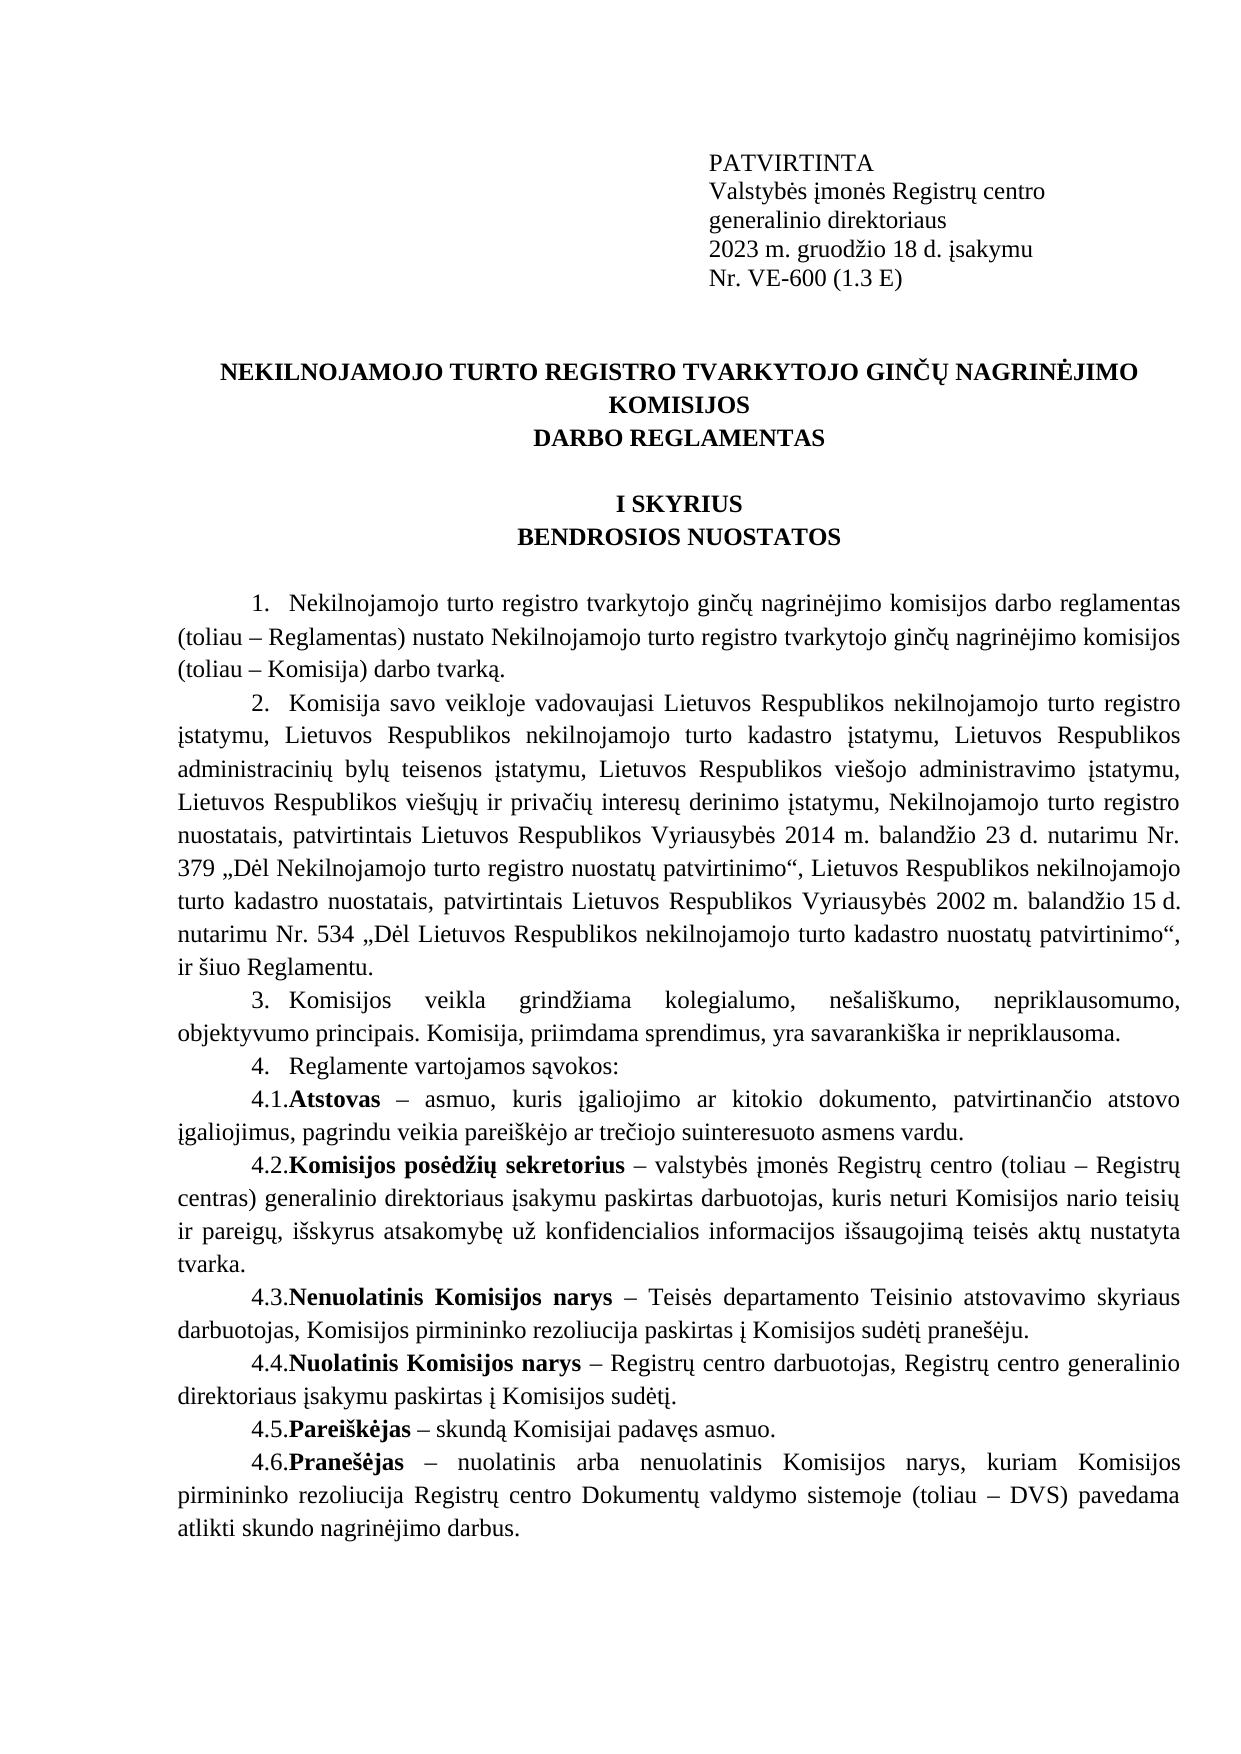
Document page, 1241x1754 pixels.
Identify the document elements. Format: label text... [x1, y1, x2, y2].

text 2. Komisija savo veikloje vadovaujasi Lietuvos Respublikos nekilnojamojo turto registro įstatymu, Lietuvos Respublikos nekilnojamojo turto kadastro įstatymu, Lietuvos Respublikos administracinių bylų teisenos įstatymu, Lietuvos Respublikos viešojo administravimo įstatymu, Lietuvos Respublikos viešųjų ir privačių interesų derinimo įstatymu, Nekilnojamojo turto registro nuostatais, patvirtintais Lietuvos Respublikos Vyriausybės 2014 m. balandžio 23 d. nutarimu Nr. 379 „Dėl Nekilnojamojo turto registro nuostatų patvirtinimo“, Lietuvos Respublikos nekilnojamojo turto kadastro nuostatais, patvirtintais Lietuvos Respublikos Vyriausybės 2002 m. balandžio 15 d. nutarimu Nr. 534 „Dėl Lietuvos Respublikos nekilnojamojo turto kadastro nuostatų patvirtinimo“, ir šiuo Reglamentu. [177, 688, 1181, 981]
text generalinio direktoriaus [177, 205, 1181, 234]
text DARBO REGLAMENTAS [177, 423, 1181, 452]
text Valstybės įmonės Registrų centro [177, 176, 1181, 205]
text 1. Nekilnojamojo turto registro tvarkytojo ginčų nagrinėjimo komisijos darbo reglamentas (toliau – Reglamentas) nustato Nekilnojamojo turto registro tvarkytojo ginčų nagrinėjimo komisijos (toliau – Komisija) darbo tvarką. [177, 588, 1181, 683]
text 4.2. Komisijos posėdžių sekretorius – valstybės įmonės Registrų centro (toliau – Registrų centras) generalinio direktoriaus įsakymu paskirtas darbuotojas, kuris neturi Komisijos nario teisių ir pareigų, išskyrus atsakomybę už konfidencialios informacijos išsaugojimą teisės aktų nustatyta tvarka. [177, 1150, 1181, 1278]
text 4.3. Nenuolatinis Komisijos narys – Teisės departamento Teisinio atstovavimo skyriaus darbuotojas, Komisijos pirmininko rezoliucija paskirtas į Komisijos sudėtį pranešėju. [177, 1282, 1181, 1344]
text PATVIRTINTA [177, 148, 1181, 176]
text NEKILNOJAMOJO TURTO REGISTRO TVARKYTOJO GINČŲ NAGRINĖJIMO KOMISIJOS [177, 357, 1181, 419]
text 4.1. Atstovas – asmuo, kuris įgaliojimo ar kitokio dokumento, patvirtinančio atstovo įgaliojimus, pagrindu veikia pareiškėjo ar trečiojo suinteresuoto asmens vardu. [177, 1084, 1181, 1146]
text 3. Komisijos veikla grindžiama kolegialumo, nešališkumo, nepriklausomumo, objektyvumo principais. Komisija, priimdama sprendimus, yra savarankiška ir nepriklausoma. [177, 985, 1181, 1047]
text 2023 m. gruodžio 18 d. įsakymu [177, 234, 1181, 263]
subtitle BENDROSIOS NUOSTATOS [177, 522, 1181, 551]
text Nr. VE-600 (1.3 E) [177, 263, 1181, 291]
text 4. Reglamente vartojamos sąvokos: [177, 1051, 1181, 1079]
text I SKYRIUS [177, 489, 1181, 518]
text 4.5. Pareiškėjas – skundą Komisijai padavęs asmuo. [177, 1414, 1181, 1443]
text 4.6. Pranešėjas – nuolatinis arba nenuolatinis Komisijos narys, kuriam Komisijos pirmininko rezoliucija Registrų centro Dokumentų valdymo sistemoje (toliau – DVS) pavedama atlikti skundo nagrinėjimo darbus. [177, 1447, 1181, 1542]
text 4.4. Nuolatinis Komisijos narys – Registrų centro darbuotojas, Registrų centro generalinio direktoriaus įsakymu paskirtas į Komisijos sudėtį. [177, 1348, 1181, 1410]
